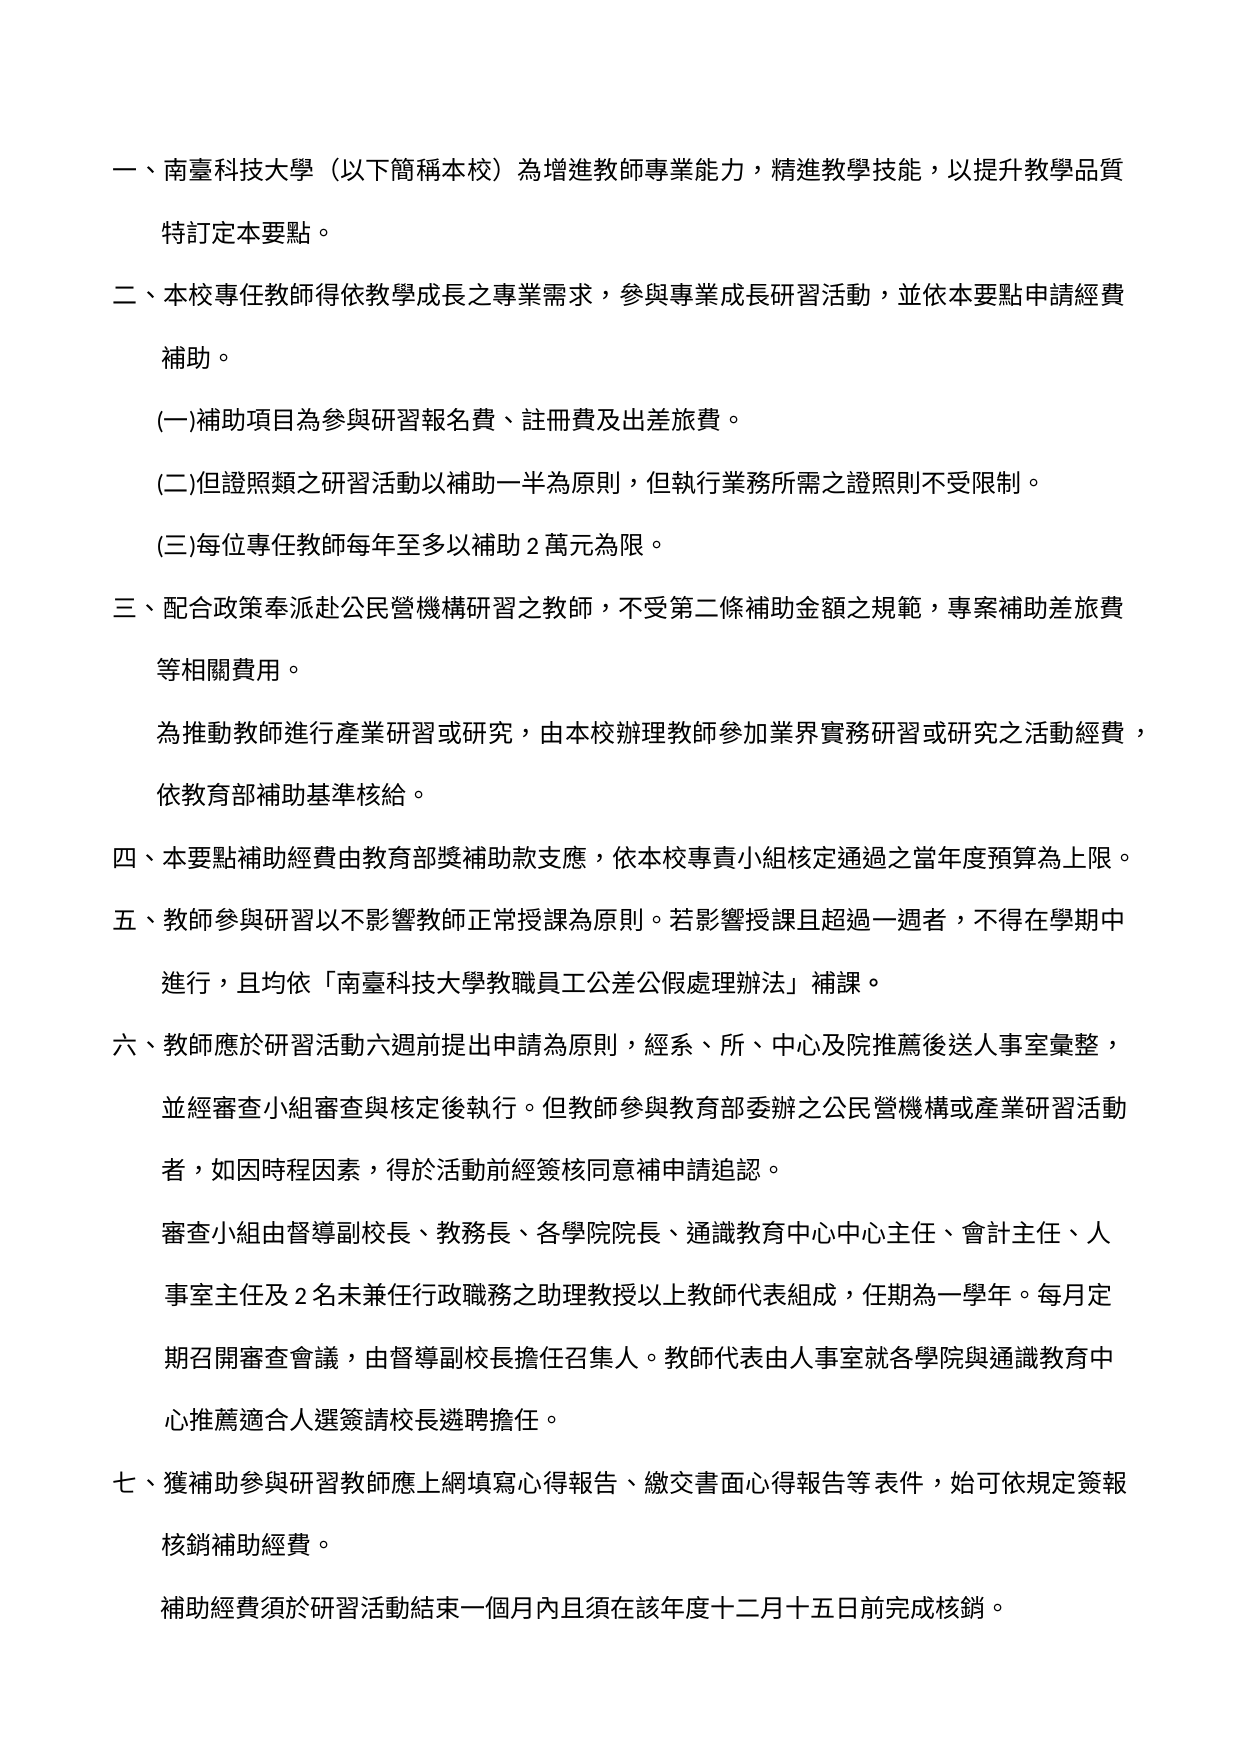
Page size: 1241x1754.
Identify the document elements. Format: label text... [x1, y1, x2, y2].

text 二、本校專任教師得依教學成長之專業需求，參與專業成長研習活動，並依本要點申請經費補助。 [113, 252, 1128, 377]
text 四、本要點補助經費由教育部獎補助款支應，依本校專責小組核定通過之當年度預算為上限。 [112, 814, 1128, 877]
text 一、南臺科技大學（以下簡稱本校）為增進教師專業能力，精進教學技能，以提升教學品質，特訂定本要點。 [113, 127, 1128, 252]
text 五、教師參與研習以不影響教師正常授課為原則。若影響授課且超過一週者，不得在學期中進行，且均依「南臺科技大學教職員工公差公假處理辦法」補課。 [113, 877, 1128, 1002]
text (二)但證照類之研習活動以補助一半為原則，但執行業務所需之證照則不受限制。 [156, 439, 1128, 502]
text (一)補助項目為參與研習報名費、註冊費及出差旅費。 [156, 377, 1128, 439]
text 三、配合政策奉派赴公民營機構研習之教師，不受第二條補助金額之規範，專案補助差旅費等相關費用。 [112, 564, 1128, 689]
text (三)每位專任教師每年至多以補助2萬元為限。 [156, 502, 1128, 564]
text 補助經費須於研習活動結束一個月內且須在該年度十二月十五日前完成核銷。 [160, 1564, 1128, 1627]
text 七、獲補助參與研習教師應上網填寫心得報告、繳交書面心得報告等表件，始可依規定簽報核銷補助經費。 [113, 1439, 1128, 1564]
text 審查小組由督導副校長、教務長、各學院院長、通識教育中心中心主任、會計主任、人事室主任及2名未兼任行政職務之助理教授以上教師代表組成，任期為一學年。每月定期召開審查會議，由督導副校長擔任召集人。教師代表由人事室就各學院與通識教育中心推薦適合人選簽請校長遴聘擔任。 [162, 1189, 1128, 1439]
text 為推動教師進行產業研習或研究，由本校辦理教師參加業界實務研習或研究之活動經費，依教育部補助基準核給。 [156, 689, 1128, 814]
text 六、教師應於研習活動六週前提出申請為原則，經系、所、中心及院推薦後送人事室彙整，並經審查小組審查與核定後執行。但教師參與教育部委辦之公民營機構或產業研習活動者，如因時程因素，得於活動前經簽核同意補申請追認。 [113, 1002, 1128, 1189]
